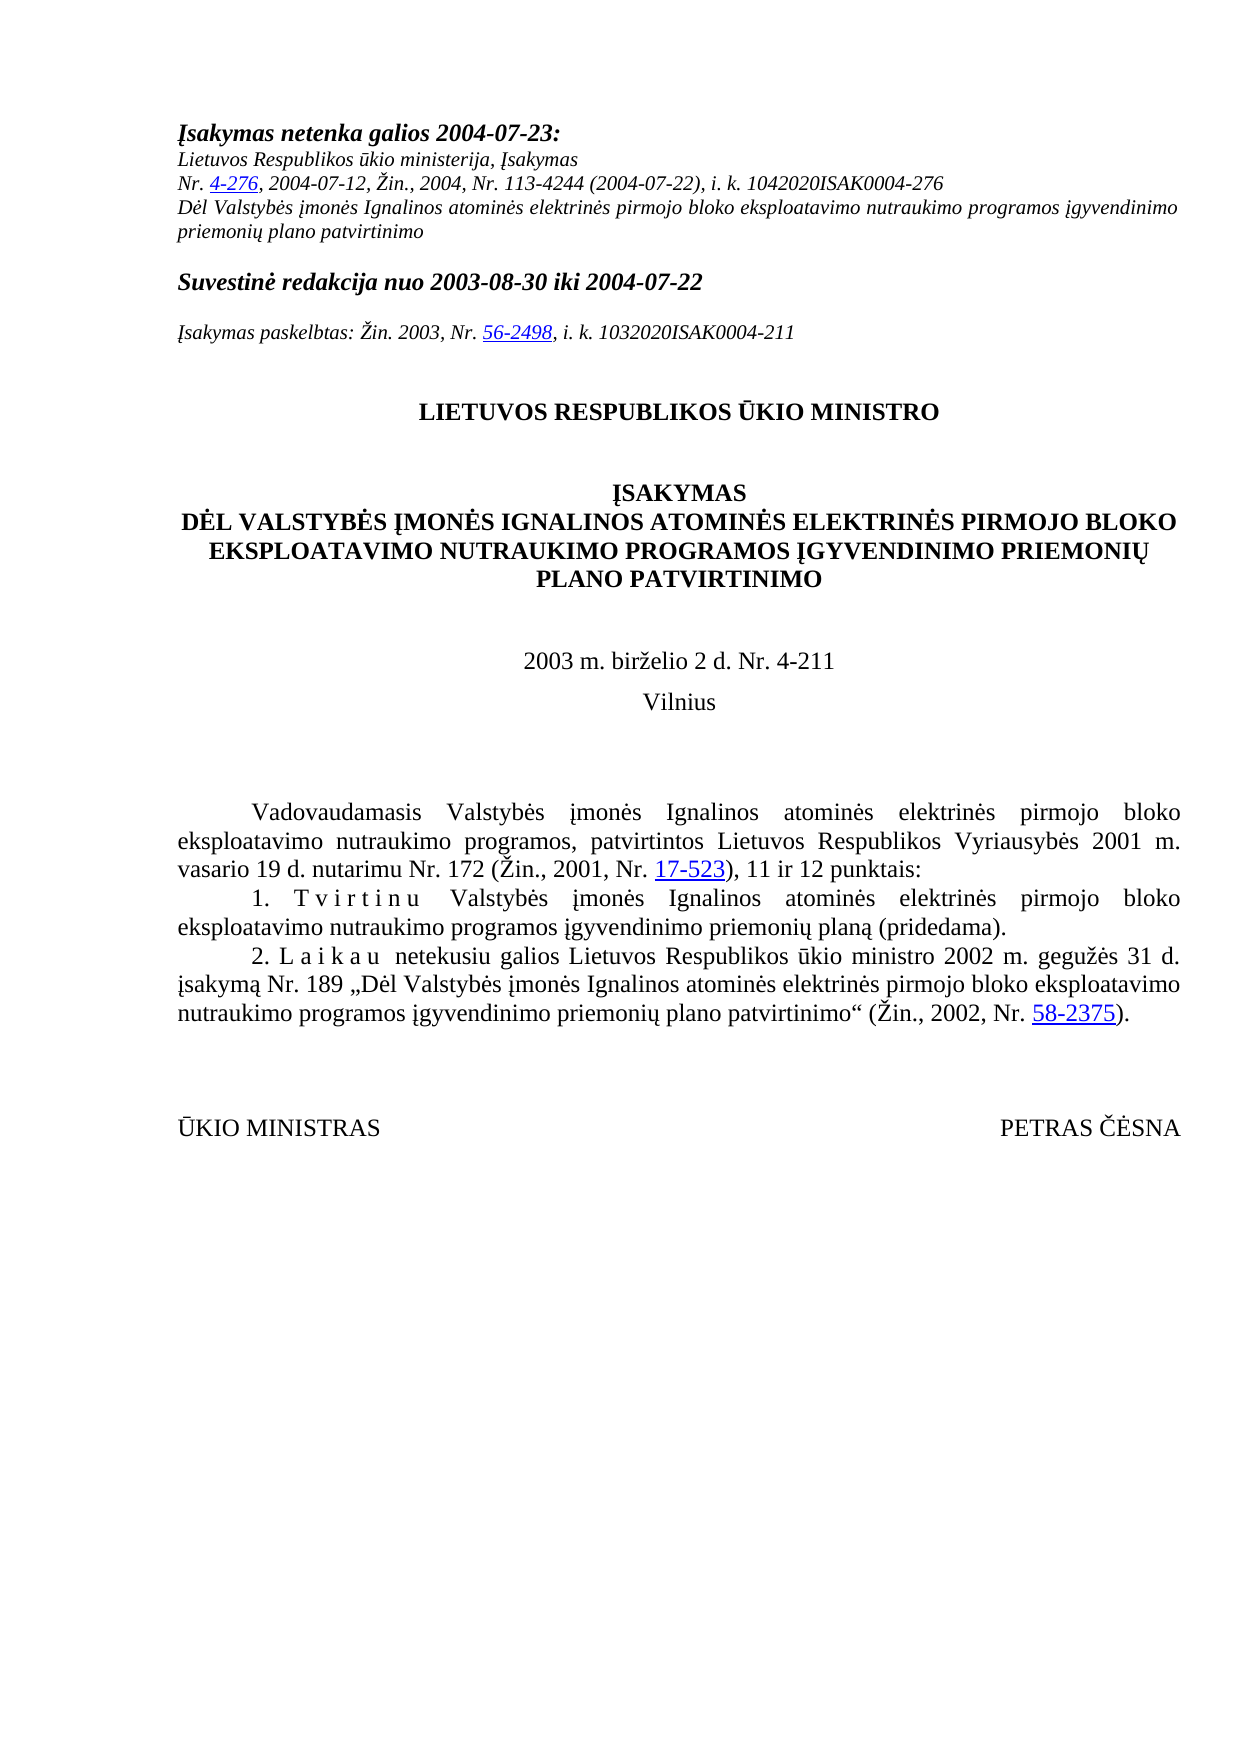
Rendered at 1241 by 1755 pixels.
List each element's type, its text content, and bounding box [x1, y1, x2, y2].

text ŪKIO MINISTRAS PETRAS ČĖSNA [177, 1113, 1181, 1142]
text Lietuvos Respublikos ūkio ministerija, Įsakymas [177, 147, 1181, 171]
text Nr. 4-276, 2004-07-12, Žin., 2004, Nr. 113-4244 (2004-07-22), i. k. 1042020ISAK0004-276 [177, 171, 1181, 195]
text DĖL VALSTYBĖS ĮMONĖS IGNALINOS ATOMINĖS ELEKTRINĖS PIRMOJO BLOKO EKSPLOATAVIMO NUTRAUKIMO PROGRAMOS ĮGYVENDINIMO PRIEMONIŲ PLANO PATVIRTINIMO [177, 507, 1181, 593]
text Dėl Valstybės įmonės Ignalinos atominės elektrinės pirmojo bloko eksploatavimo nutraukimo programos įgyvendinimo priemonių plano patvirtinimo [177, 195, 1181, 243]
text Vilnius [177, 687, 1181, 716]
text 2. Laikau netekusiu galios Lietuvos Respublikos ūkio ministro 2002 m. gegužės 31 d. įsakymą Nr. 189 „Dėl Valstybės įmonės Ignalinos atominės elektrinės pirmojo bloko eksploatavimo nutraukimo programos įgyvendinimo priemonių plano patvirtinimo“ (Žin., 2002, Nr. 58-2375). [177, 941, 1181, 1027]
text Vadovaudamasis Valstybės įmonės Ignalinos atominės elektrinės pirmojo bloko eksploatavimo nutraukimo programos, patvirtintos Lietuvos Respublikos Vyriausybės 2001 m. vasario 19 d. nutarimu Nr. 172 (Žin., 2001, Nr. 17-523), 11 ir 12 punktais: [177, 797, 1181, 883]
text ĮSAKYMAS [177, 478, 1181, 507]
text 2003 m. birželio 2 d. Nr. 4-211 [177, 646, 1181, 675]
text Įsakymas paskelbtas: Žin. 2003, Nr. 56-2498, i. k. 1032020ISAK0004-211 [177, 320, 1181, 344]
text Įsakymas netenka galios 2004-07-23: [177, 118, 1181, 147]
text Suvestinė redakcija nuo 2003-08-30 iki 2004-07-22 [177, 267, 1181, 296]
text 1. Tvirtinu Valstybės įmonės Ignalinos atominės elektrinės pirmojo bloko eksploatavimo nutraukimo programos įgyvendinimo priemonių planą (pridedama). [177, 883, 1181, 941]
text LIETUVOS RESPUBLIKOS ŪKIO MINISTRO [177, 397, 1181, 426]
